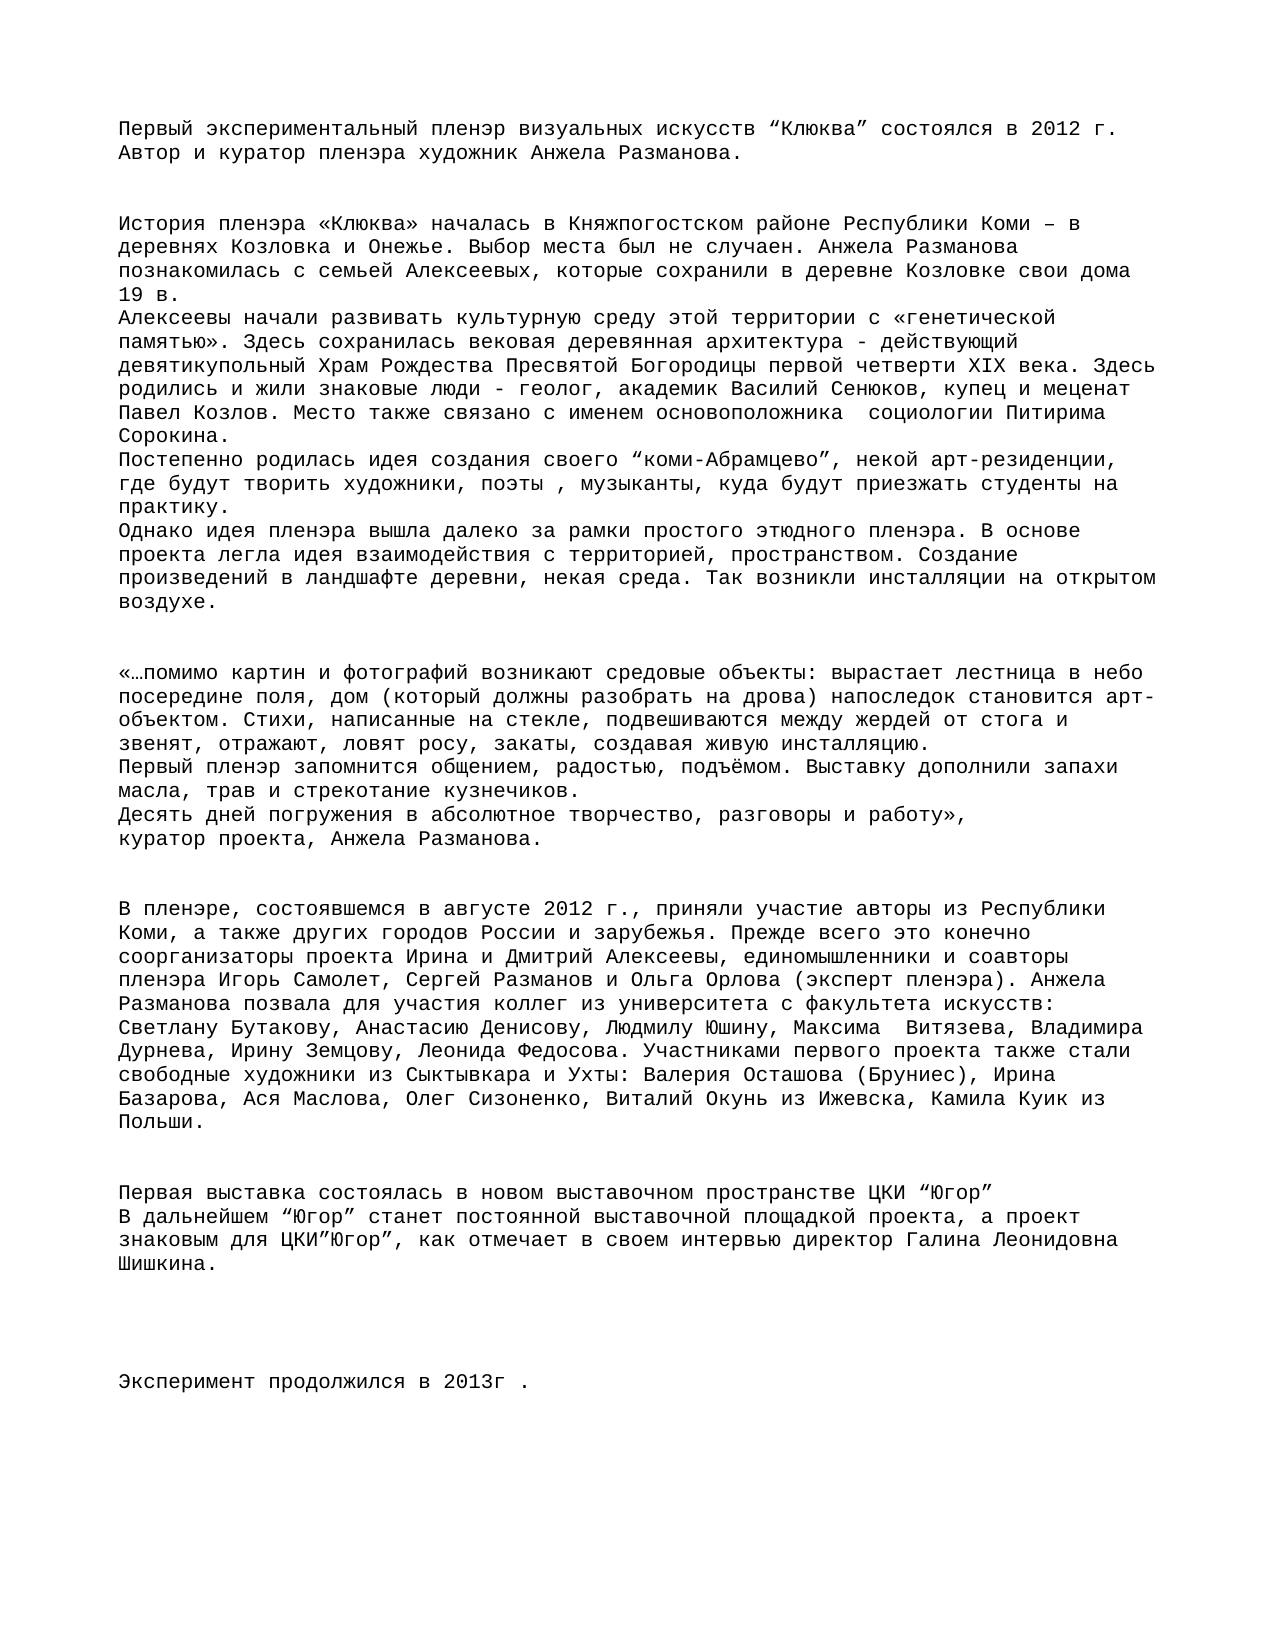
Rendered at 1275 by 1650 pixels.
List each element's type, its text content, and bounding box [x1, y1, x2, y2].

text Автор и куратор пленэра художник Анжела Разманова. [118, 142, 1157, 165]
text Алексеевы начали развивать культурную среду этой территории с «генетической памятью». Здесь сохранилась вековая деревянная архитектура - действующий девятикупольный Храм Рождества Пресвятой Богородицы первой четверти XIX века. Здесь родились и жили знаковые люди - геолог, академик Василий Сенюков, купец и меценат Павел Козлов. Место также связано с именем основоположника социологии Питирима Сорокина. [118, 307, 1157, 449]
text История пленэра «Клюква» началась в Княжпогостском районе Республики Коми – в деревнях Козловка и Онежье. Выбор места был не случаен. Анжела Разманова познакомилась с семьей Алексеевых, которые сохранили в деревне Козловке свои дома 19 в. [118, 213, 1157, 307]
text Эксперимент продолжился в 2013г . [118, 1371, 1157, 1395]
text Постепенно родилась идея создания своего “коми-Абрамцево”, некой арт-резиденции, где будут творить художники, поэты , музыканты, куда будут приезжать студенты на практику. [118, 449, 1157, 520]
text Первый пленэр запомнится общением, радостью, подъёмом. Выставку дополнили запахи масла, трав и стрекотание кузнечиков. [118, 757, 1157, 804]
text Однако идея пленэра вышла далеко за рамки простого этюдного пленэра. В основе проекта легла идея взаимодействия с территорией, пространством. Создание произведений в ландшафте деревни, некая среда. Так возникли инсталляции на открытом воздухе. [118, 520, 1157, 615]
text Первый экспериментальный пленэр визуальных искусств “Клюква” состоялся в 2012 г. [118, 118, 1157, 142]
text В пленэре, состоявшемся в августе 2012 г., приняли участие авторы из Республики Коми, а также других городов России и зарубежья. Прежде всего это конечно соорганизаторы проекта Ирина и Дмитрий Алексеевы, единомышленники и соавторы пленэра Игорь Самолет, Сергей Разманов и Ольга Орлова (эксперт пленэра). Анжела Разманова позвала для участия коллег из университета с факультета искусств: Светлану Бутакову, Анастасию Денисову, Людмилу Юшину, Максима Витязева, Владимира Дурнева, Ирину Земцову, Леонида Федосова. Участниками первого проекта также стали свободные художники из Сыктывкара и Ухты: Валерия Осташова (Бруниес), Ирина Базарова, Ася Маслова, Олег Сизоненко, Виталий Окунь из Ижевска, Камила Куик из Польши. [118, 898, 1157, 1135]
text В дальнейшем “Югор” станет постоянной выставочной площадкой проекта, а проект знаковым для ЦКИ”Югор”, как отмечает в своем интервью директор Галина Леонидовна Шишкина. [118, 1206, 1157, 1277]
text «…помимо картин и фотографий возникают средовые объекты: вырастает лестница в небо посередине поля, дом (который должны разобрать на дрова) напоследок становится арт-объектом. Стихи, написанные на стекле, подвешиваются между жердей от стога и звенят, отражают, ловят росу, закаты, создавая живую инсталляцию. [118, 662, 1157, 757]
text куратор проекта, Анжела Разманова. [118, 827, 1157, 851]
text Первая выставка состоялась в новом выставочном пространстве ЦКИ “Югор” [118, 1182, 1157, 1206]
text Десять дней погружения в абсолютное творчество, разговоры и работу», [118, 804, 1157, 827]
